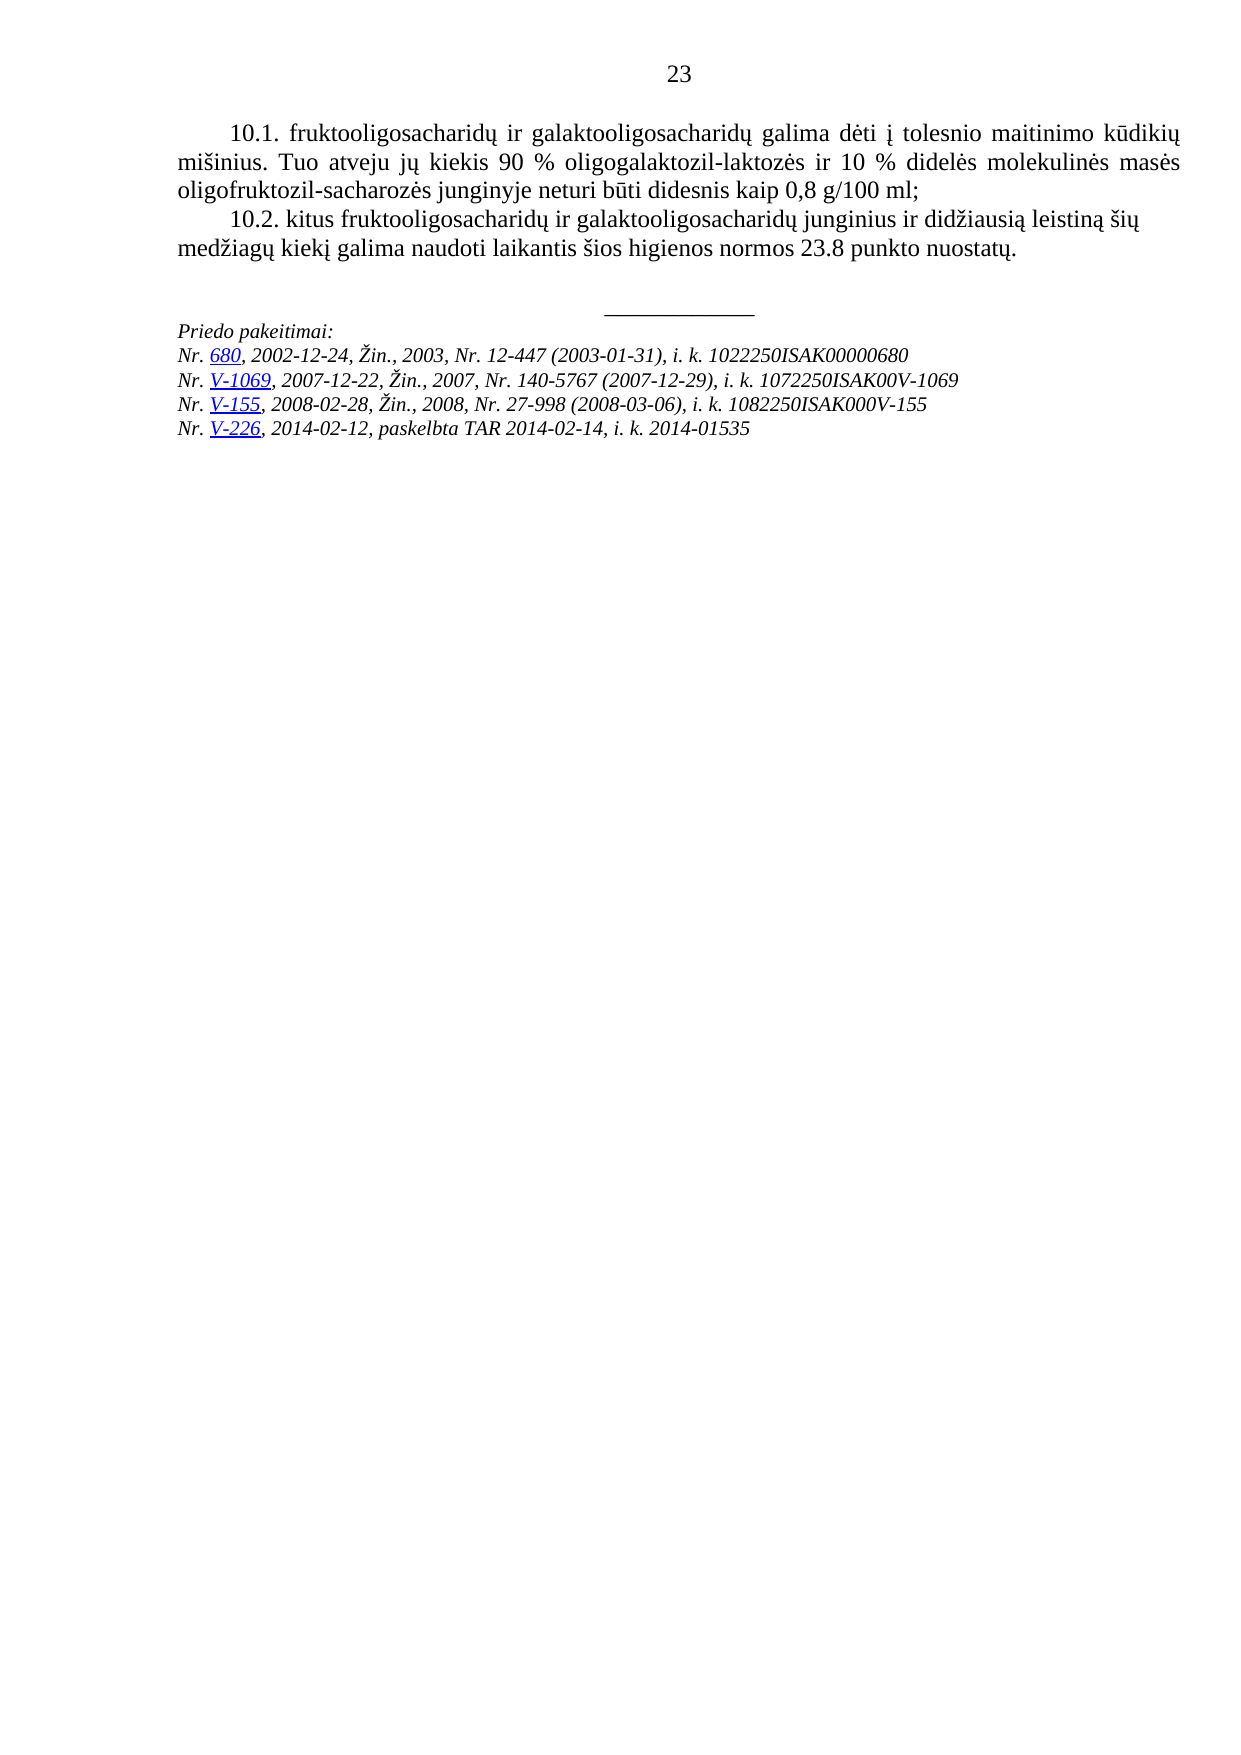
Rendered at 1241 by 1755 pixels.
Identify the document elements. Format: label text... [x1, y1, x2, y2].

text 10.1. fruktooligosacharidų ir galaktooligosacharidų galima dėti į tolesnio maitinimo kūdikių mišinius. Tuo atveju jų kiekis 90 % oligogalaktozil-laktozės ir 10 % didelės molekulinės masės oligofruktozil-sacharozės junginyje neturi būti didesnis kaip 0,8 g/100 ml; [177, 118, 1181, 204]
text ____________ [177, 291, 1181, 319]
text Nr. V-155, 2008-02-28, Žin., 2008, Nr. 27-998 (2008-03-06), i. k. 1082250ISAK000V-155 [177, 392, 1181, 416]
text Nr. V-1069, 2007-12-22, Žin., 2007, Nr. 140-5767 (2007-12-29), i. k. 1072250ISAK00V-1069 [177, 367, 1181, 392]
text Nr. 680, 2002-12-24, Žin., 2003, Nr. 12-447 (2003-01-31), i. k. 1022250ISAK00000680 [177, 343, 1181, 367]
text Nr. V-226, 2014-02-12, paskelbta TAR 2014-02-14, i. k. 2014-01535 [177, 416, 1181, 440]
text 10.2. kitus fruktooligosacharidų ir galaktooligosacharidų junginius ir didžiausią leistiną šių medžiagų kiekį galima naudoti laikantis šios higienos normos 23.8 punkto nuostatų. [177, 204, 1181, 262]
text Priedo pakeitimai: [177, 319, 1181, 343]
